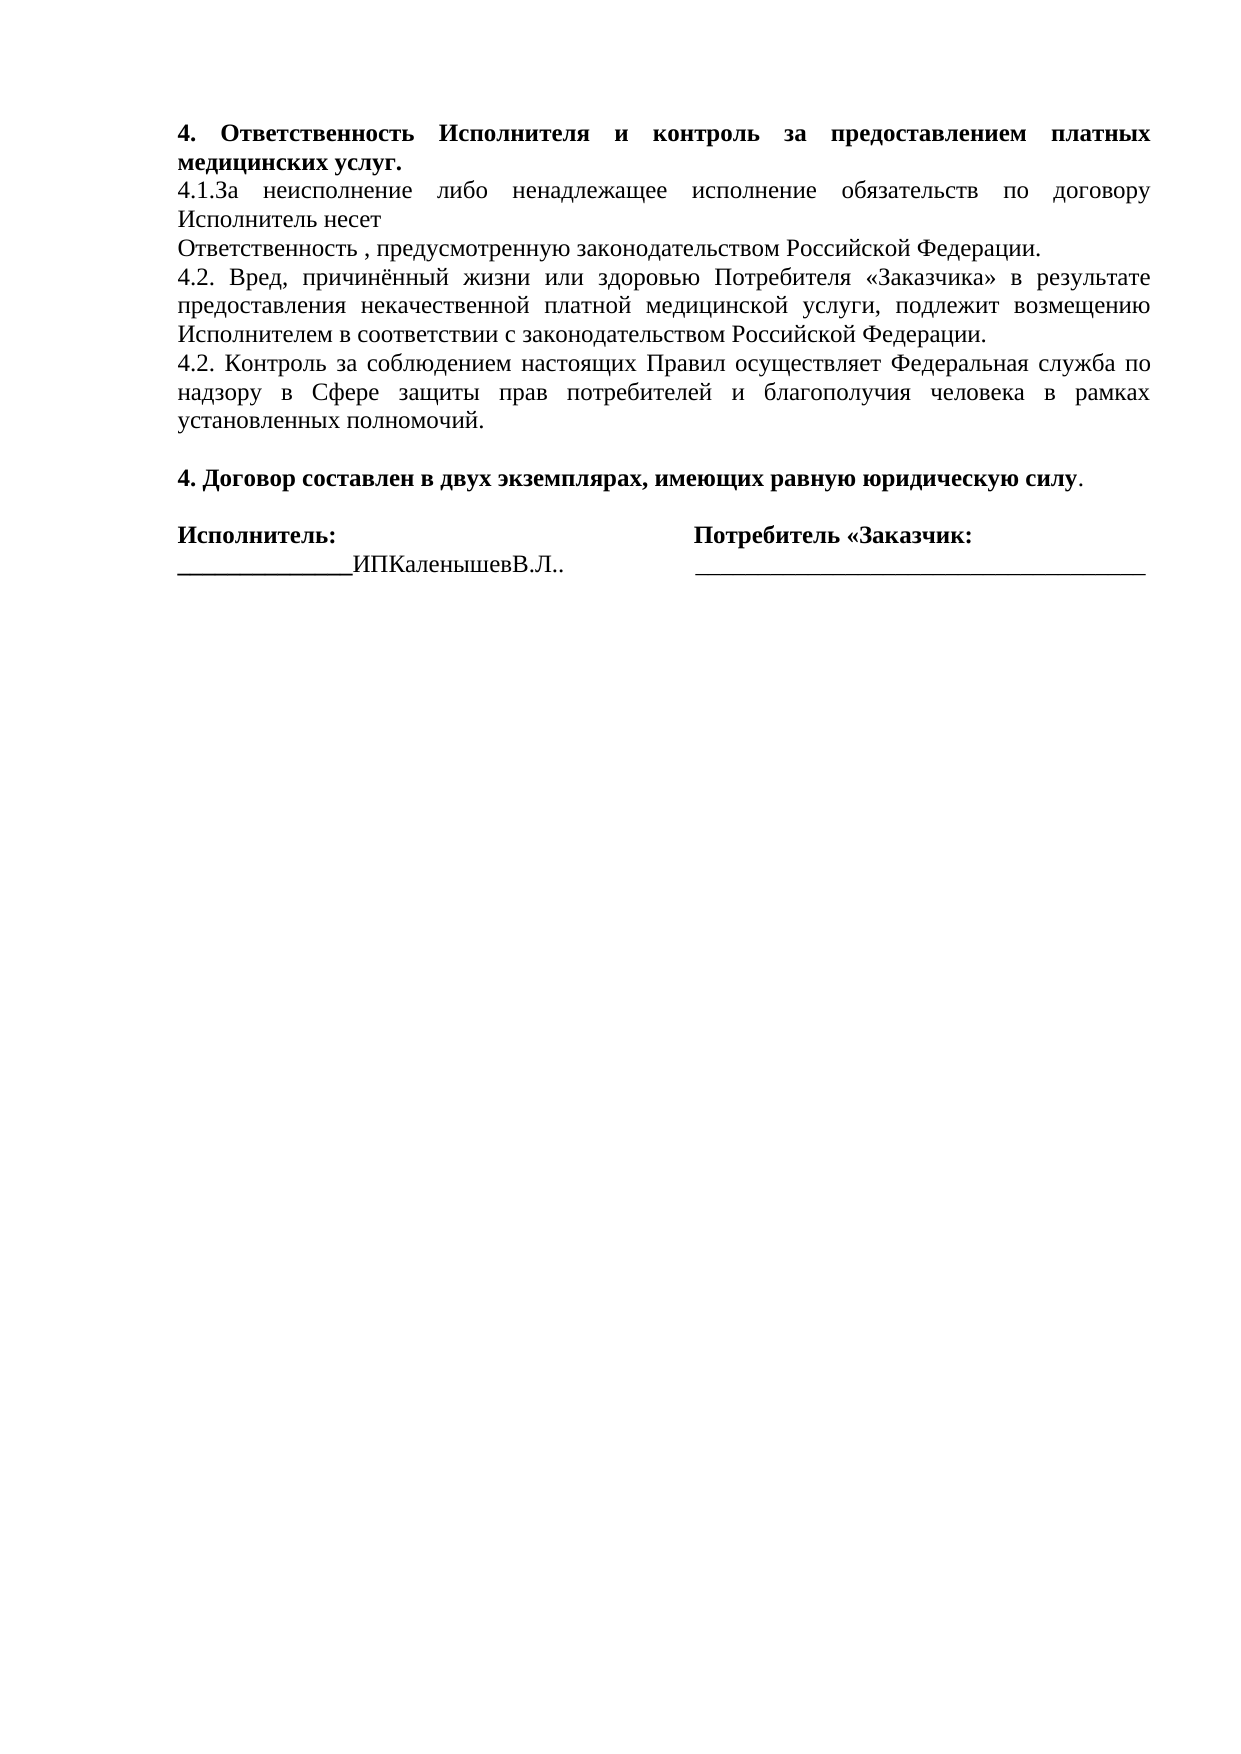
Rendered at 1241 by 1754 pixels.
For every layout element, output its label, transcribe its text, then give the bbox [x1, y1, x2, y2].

text 4. Ответственность Исполнителя и контроль за предоставлением платных медицинских услуг. [177, 118, 1152, 176]
text ______________ИПКаленышевВ.Л.. ____________________________________ [177, 549, 1152, 578]
text 4.1.За неисполнение либо ненадлежащее исполнение обязательств по договору Исполнитель несет [177, 176, 1152, 233]
text 4.2. Вред, причинённый жизни или здоровью Потребителя «Заказчика» в результате предоставления некачественной платной медицинской услуги, подлежит возмещению Исполнителем в соответствии с законодательством Российской Федерации. [177, 262, 1152, 348]
text Ответственность , предусмотренную законодательством Российской Федерации. [177, 233, 1152, 262]
text 4.2. Контроль за соблюдением настоящих Правил осуществляет Федеральная служба по надзору в Сфере защиты прав потребителей и благополучия человека в рамках установленных полномочий. [177, 348, 1152, 434]
text 4. Договор составлен в двух экземплярах, имеющих равную юридическую силу. [177, 463, 1152, 492]
text Исполнитель: Потребитель «Заказчик: [177, 521, 1152, 549]
